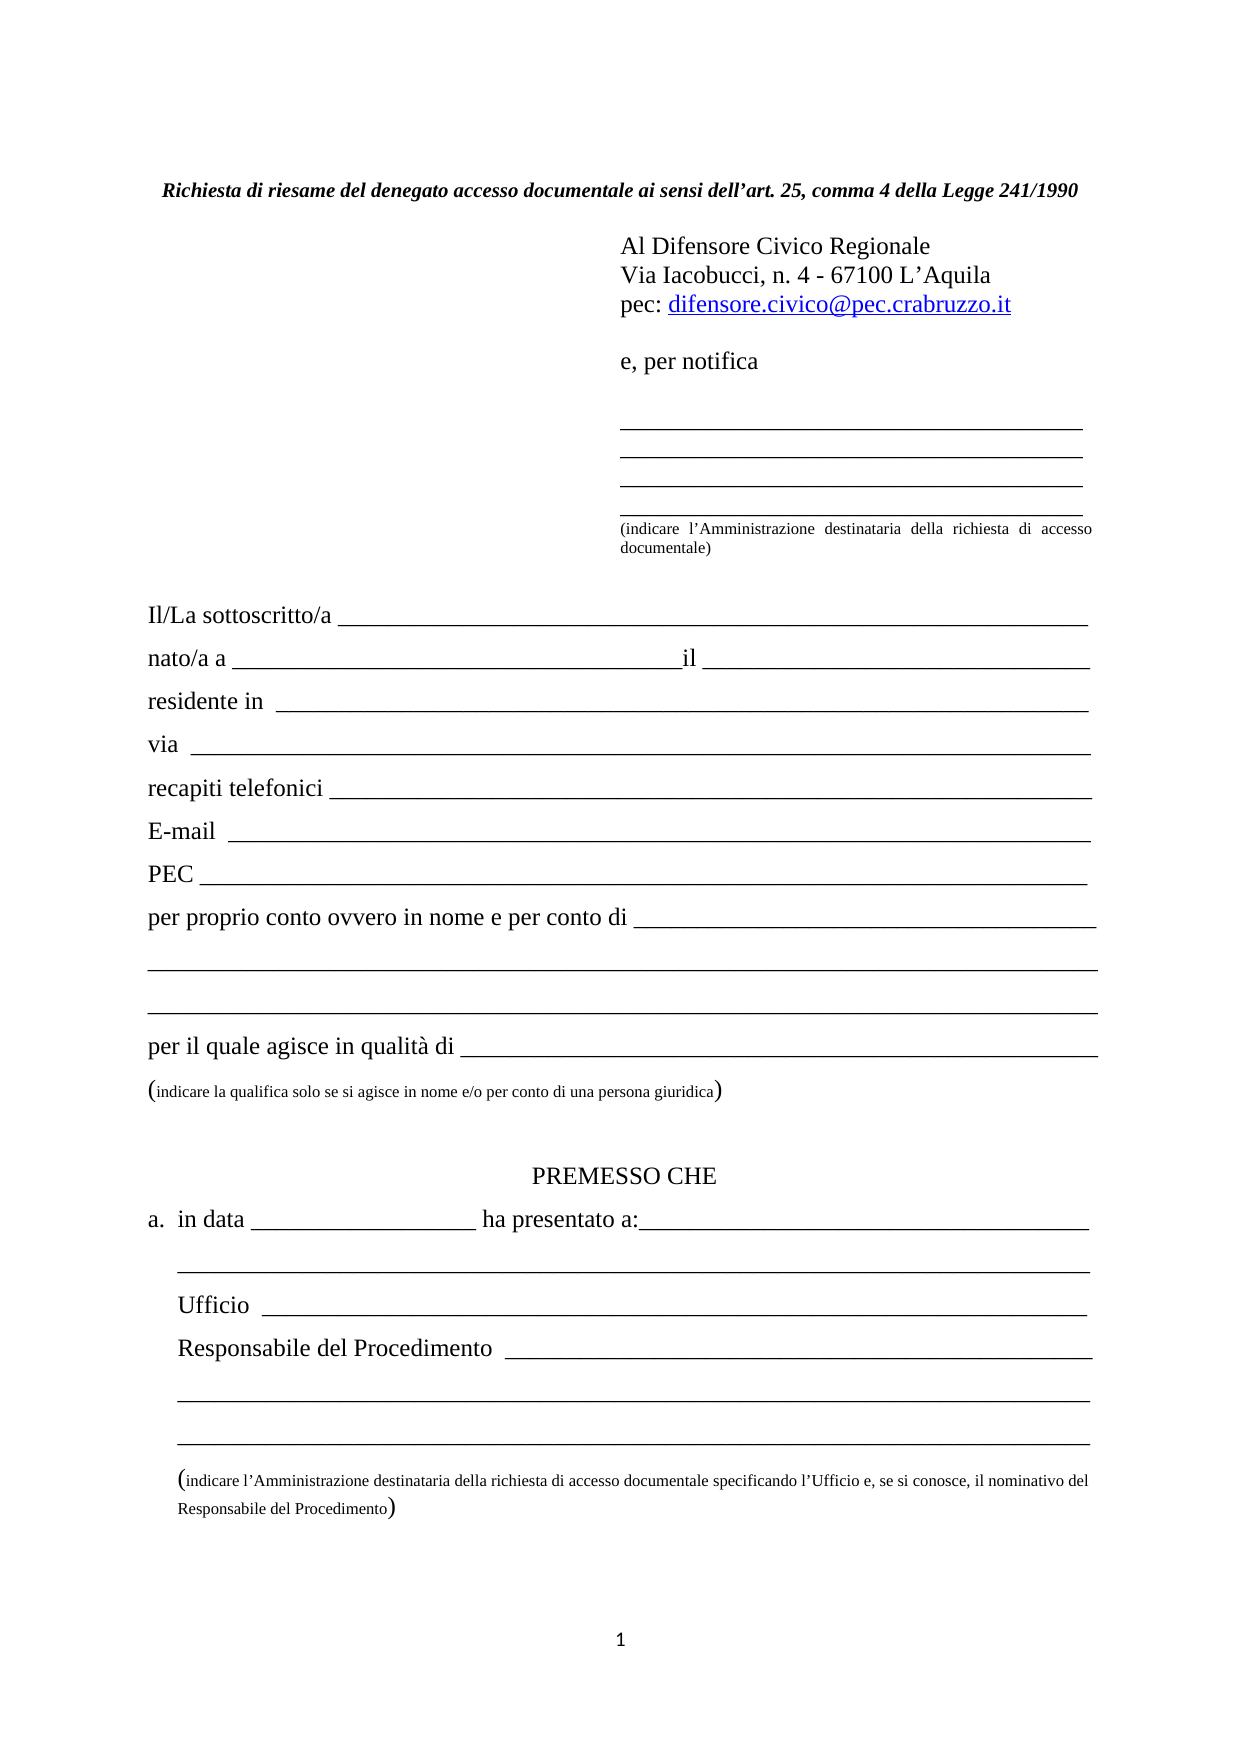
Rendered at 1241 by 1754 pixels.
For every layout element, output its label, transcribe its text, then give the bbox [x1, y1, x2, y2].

list in data __________________ ha presentato a:____________________________________ [148, 1204, 1101, 1233]
text pec: difensore.civico@pec.crabruzzo.it [620, 289, 1093, 317]
text Via Iacobucci, n. 4 - 67100 L’Aquila [620, 260, 1093, 289]
text PREMESSO CHE [148, 1161, 1101, 1189]
text Il/La sottoscritto/a ____________________________________________________________ [148, 600, 1101, 629]
text e, per notifica [620, 346, 1093, 375]
text recapiti telefonici _____________________________________________________________ [148, 773, 1101, 801]
text (indicare l’Amministrazione destinataria della richiesta di accesso documentale) [620, 519, 1093, 557]
text PEC _______________________________________________________________________ [148, 859, 1101, 888]
text __________________________________________________________________________________________________________________________________________________ [177, 1376, 1101, 1448]
text Richiesta di riesame del denegato accesso documentale ai sensi dell’art. 25, comma 4 della Legge 241/1990 [148, 177, 1093, 202]
text via ________________________________________________________________________ [148, 729, 1101, 758]
text per proprio conto ovvero in nome e per conto di _____________________________________ [148, 902, 1101, 931]
text nato/a a ____________________________________il _______________________________ [148, 643, 1093, 672]
text E-mail _____________________________________________________________________ [148, 816, 1101, 844]
text per il quale agisce in qualità di ___________________________________________________ [148, 1031, 1101, 1060]
text ________________________________________________________________________________________________________________________________________________________ [148, 945, 1101, 1017]
text Ufficio __________________________________________________________________ [177, 1290, 1101, 1319]
text Al Difensore Civico Regionale [620, 231, 1093, 260]
text ____________________________________________________________________________________________________________________________________________________ [620, 404, 1093, 519]
text (indicare l’Amministrazione destinataria della richiesta di accesso documentale specificando l’Ufficio e, se si conosce, il nominativo del Responsabile del Procedimento) [177, 1463, 1092, 1520]
text Responsabile del Procedimento _______________________________________________ [177, 1333, 1101, 1362]
text residente in _________________________________________________________________ [148, 686, 1093, 715]
text (indicare la qualifica solo se si agisce in nome e/o per conto di una persona giuridica) [148, 1074, 1101, 1103]
text _________________________________________________________________________ [177, 1247, 1101, 1276]
